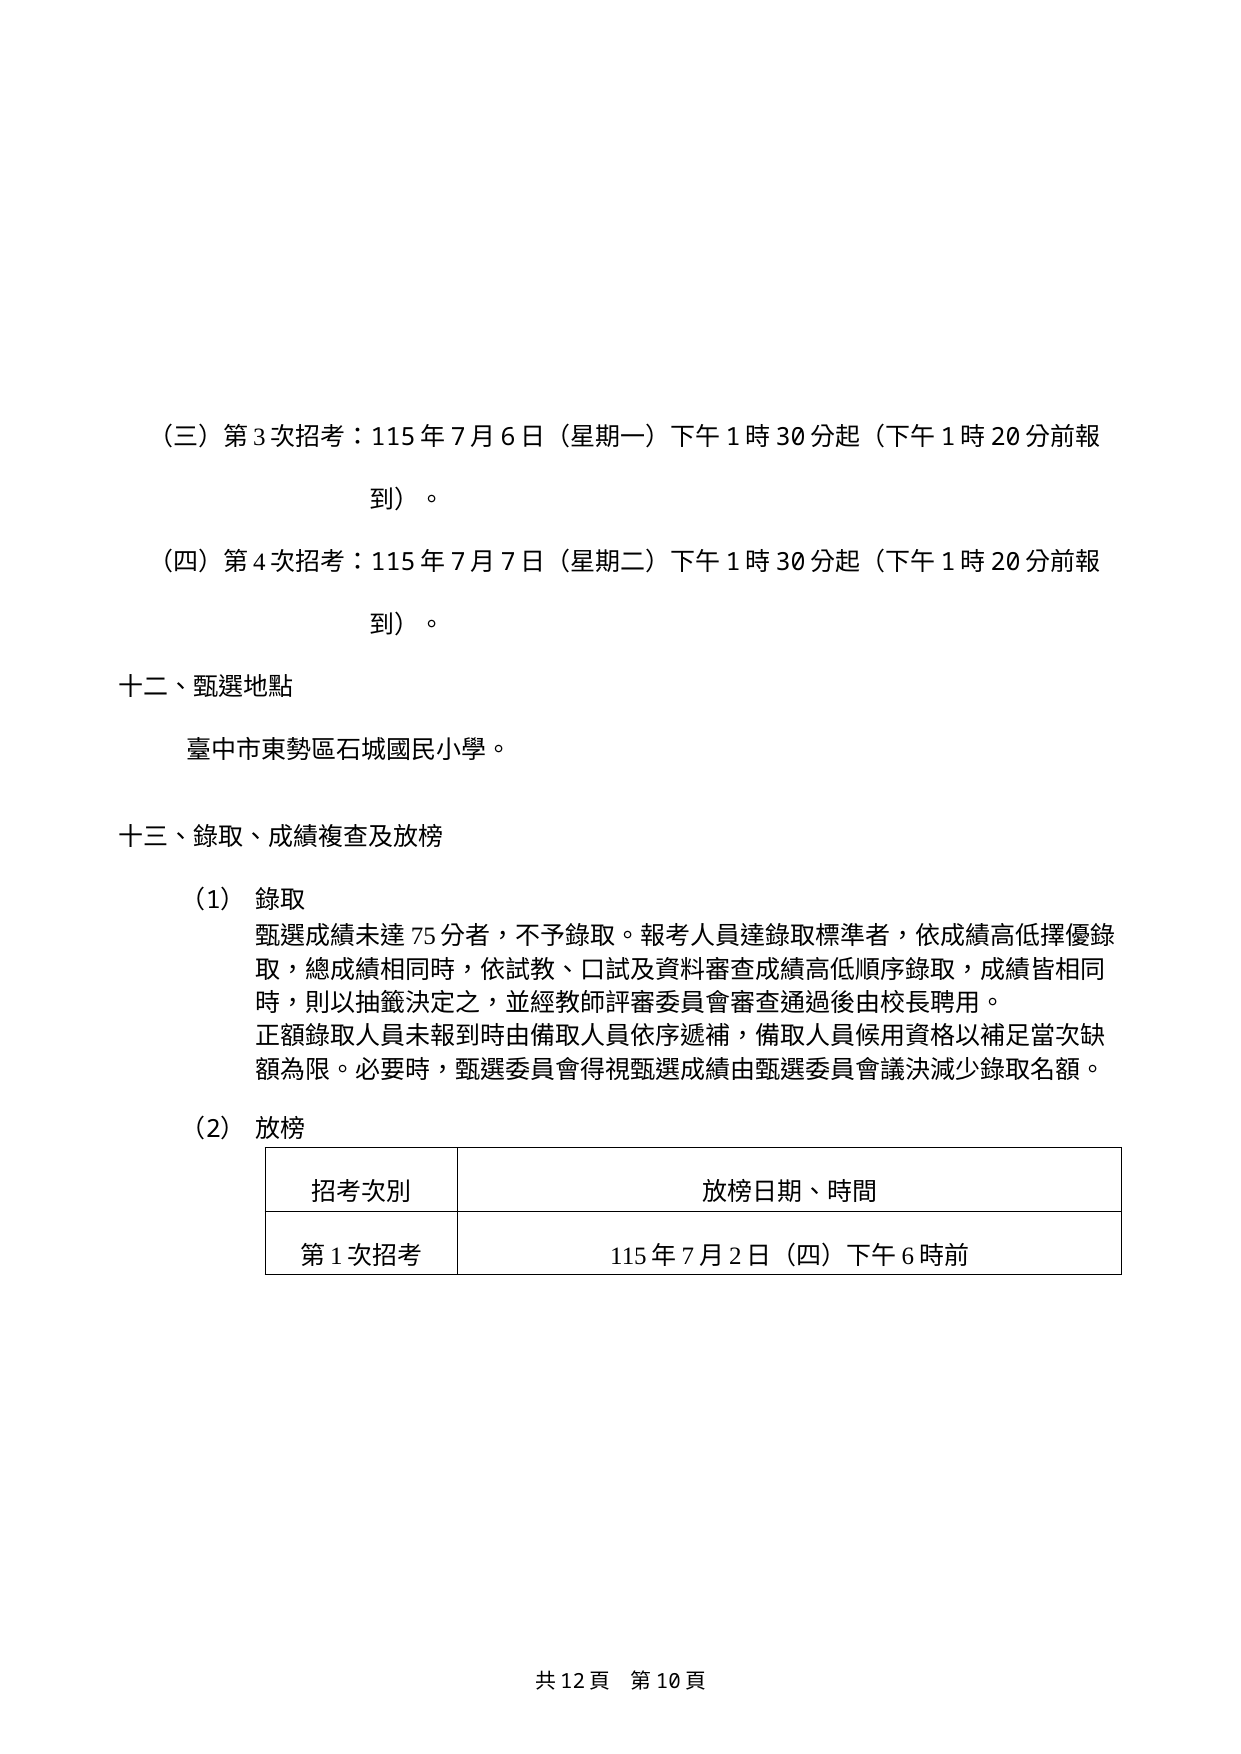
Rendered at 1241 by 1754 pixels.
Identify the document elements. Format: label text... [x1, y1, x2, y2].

text （三）第3次招考：115年7月6日（星期一）下午1時30分起（下午1時20分前報到）。 [148, 393, 1122, 518]
table_header 放榜日期、時間 [458, 1148, 1121, 1211]
text 臺中市東勢區石城國民小學。 [186, 706, 1122, 768]
table_cell 115年7月2日（四）下午6時前 [458, 1212, 1121, 1274]
list 放榜 [181, 1085, 1122, 1147]
list 錄取 [181, 856, 1122, 918]
text 十三、錄取、成績複查及放榜 [118, 793, 1122, 856]
table_header 招考次別 [266, 1148, 457, 1211]
text 甄選成績未達75分者，不予錄取。報考人員達錄取標準者，依成績高低擇優錄取，總成績相同時，依試教、口試及資料審查成績高低順序錄取，成績皆相同時，則以抽籤決定之，並經教師評審委員會審查通過後由校長聘用。 [256, 918, 1122, 1018]
text （四）第4次招考：115年7月7日（星期二）下午1時30分起（下午1時20分前報到）。 [148, 518, 1122, 643]
text 正額錄取人員未報到時由備取人員依序遞補，備取人員候用資格以補足當次缺額為限。必要時，甄選委員會得視甄選成績由甄選委員會議決減少錄取名額。 [256, 1018, 1122, 1085]
table_cell 第1次招考 [266, 1212, 457, 1274]
text 十二、甄選地點 [118, 643, 1122, 706]
